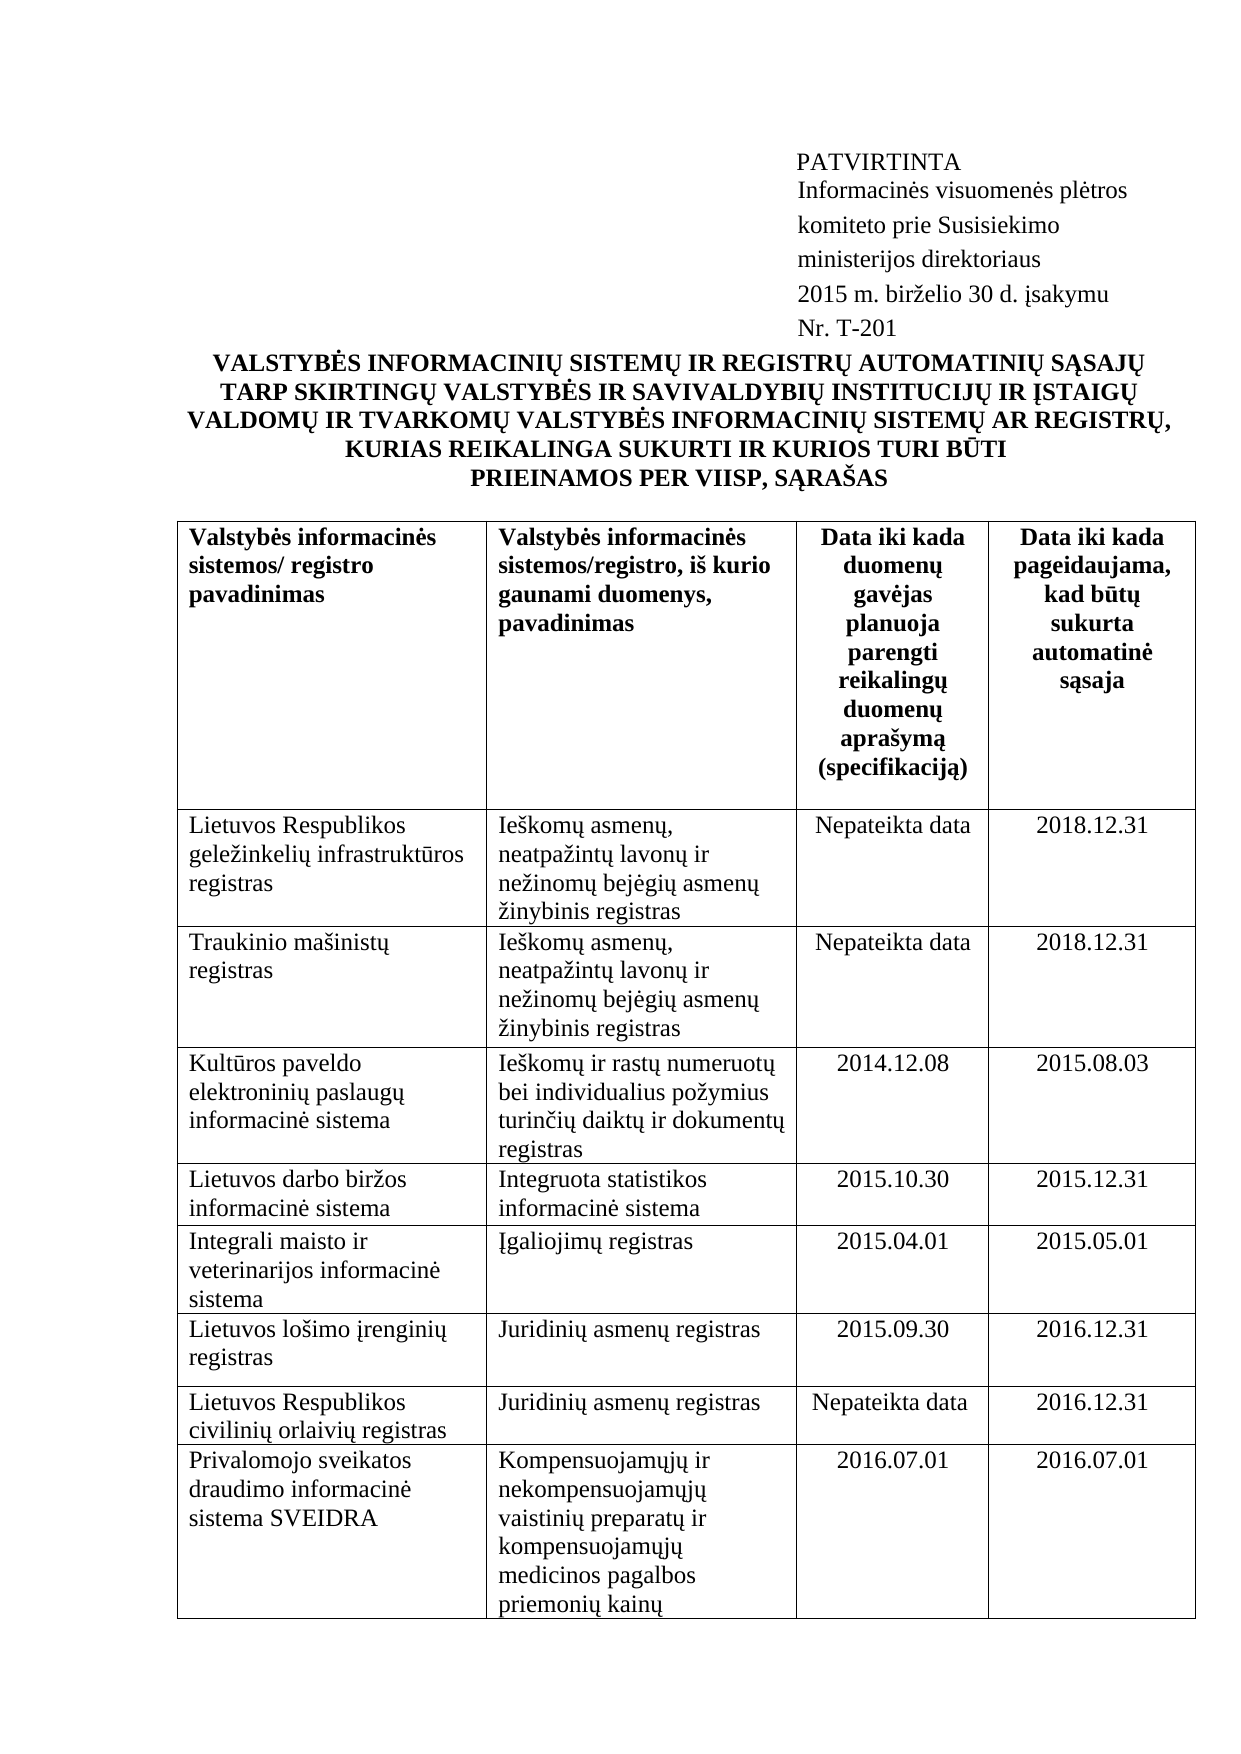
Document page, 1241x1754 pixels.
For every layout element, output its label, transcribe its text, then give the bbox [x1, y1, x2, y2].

table_cell 2015.04.01 [797, 1226, 988, 1313]
text 2015 m. birželio 30 d. įsakymu [797, 279, 1181, 308]
table_cell Lietuvos Respublikos geležinkelių infrastruktūros registras [178, 810, 486, 926]
table_header Data iki kada duomenų gavėjas planuoja parengti reikalingų duomenų aprašymą (specifikaciją) [797, 522, 808, 809]
table_cell Kultūros paveldo elektroninių paslaugų informacinė sistema [178, 1048, 486, 1163]
table_cell Integruota statistikos informacinė sistema [487, 1164, 796, 1225]
text Informacinės visuomenės plėtros komiteto prie Susisiekimo ministerijos direktoriaus [797, 176, 1181, 273]
table_header Valstybės informacinės sistemos/registro, iš kurio gaunami duomenys, pavadinimas [487, 522, 796, 809]
text Valstybės informacinių sistemų ir registrų automatinių sąsajų tarp skirtingų valstybės ir savivaldybių institucijų ir įstaigų valdomų ir tvarkomų valstybės informacinių sistemų ar registrų, kurias reikalinga sukurti ir kurios turi būti [177, 348, 1181, 463]
table_cell Nepateikta data [797, 927, 988, 1047]
table_cell 2015.09.30 [797, 1314, 988, 1386]
table_cell Lietuvos darbo biržos informacinė sistema [178, 1164, 486, 1225]
table_cell Įgaliojimų registras [487, 1226, 796, 1313]
table_cell Nepateikta data [797, 1387, 988, 1444]
table_cell Juridinių asmenų registras [487, 1314, 796, 1386]
table_cell 2016.07.01 [989, 1445, 1195, 1618]
table_header Valstybės informacinės sistemos/ registro pavadinimas [178, 522, 486, 809]
table_header Data iki kada duomenų gavėjas planuoja parengti reikalingų duomenų aprašymą (specifikaciją) [978, 522, 988, 809]
table_cell 2015.08.03 [989, 1048, 1195, 1163]
table_cell Traukinio mašinistų registras [178, 927, 486, 1047]
table_cell 2016.12.31 [989, 1387, 1195, 1444]
text PATVIRTINTA [796, 147, 1181, 176]
table_cell 2018.12.31 [989, 810, 1195, 926]
table_cell Nepateikta data [797, 810, 988, 926]
table_cell Lietuvos lošimo įrenginių registras [178, 1314, 486, 1386]
table_cell Privalomojo sveikatos draudimo informacinė sistema SVEIDRA [178, 1445, 486, 1618]
table_cell Juridinių asmenų registras [487, 1387, 796, 1444]
table_cell 2016.12.31 [989, 1314, 1195, 1386]
table_cell Ieškomų asmenų, neatpažintų lavonų ir nežinomų bejėgių asmenų žinybinis registras [487, 810, 796, 926]
text Nr. T-201 [797, 313, 1181, 342]
table_cell Ieškomų asmenų, neatpažintų lavonų ir nežinomų bejėgių asmenų žinybinis registras [487, 927, 796, 1047]
table_cell 2014.12.08 [797, 1048, 988, 1163]
table_cell 2015.05.01 [989, 1226, 1195, 1313]
table_cell 2018.12.31 [989, 927, 1195, 1047]
table_cell 2016.07.01 [797, 1445, 988, 1618]
table_cell 2015.10.30 [797, 1164, 988, 1225]
text prieinamos per VIISP, sąrašas [177, 463, 1181, 492]
table_header Data iki kada pageidaujama, kad būtų sukurta automatinė sąsaja [989, 522, 1195, 809]
table_cell 2015.12.31 [989, 1164, 1195, 1225]
